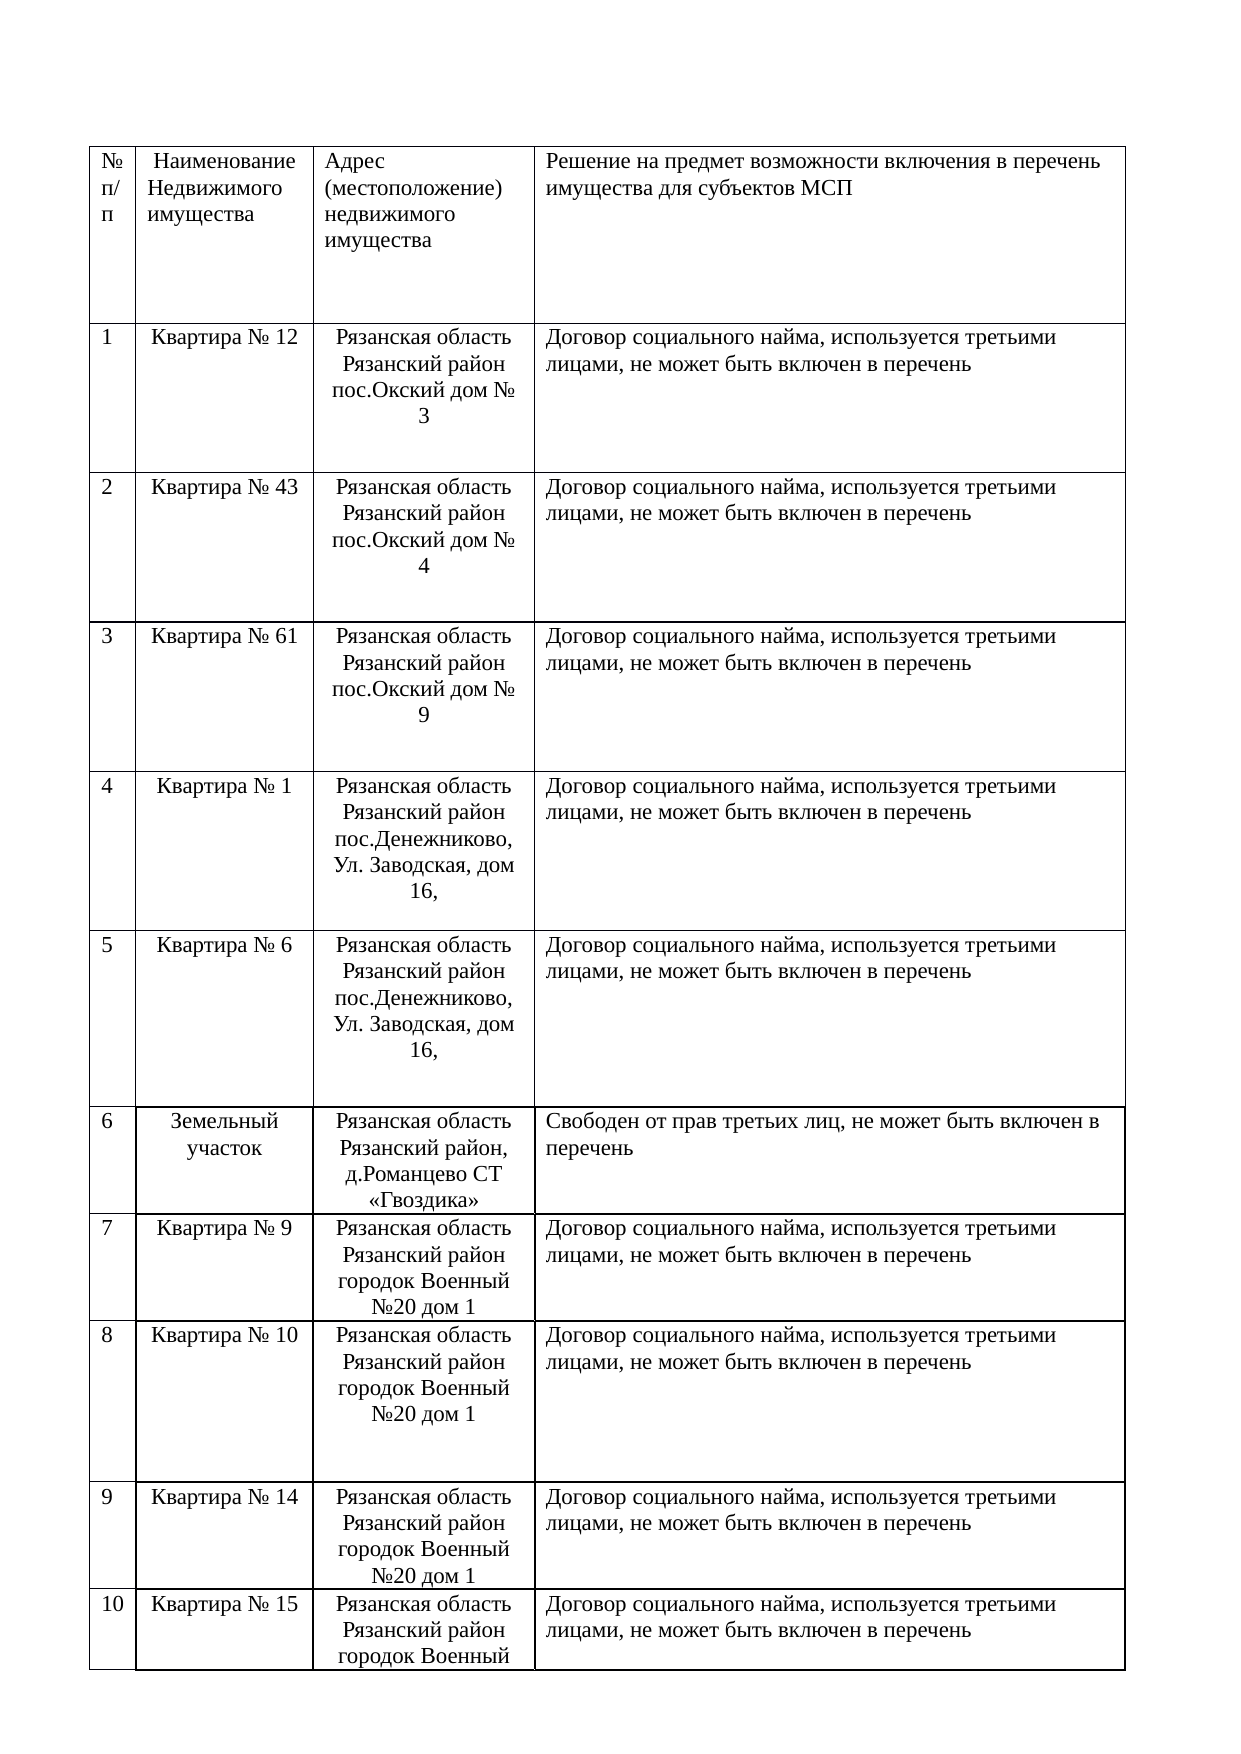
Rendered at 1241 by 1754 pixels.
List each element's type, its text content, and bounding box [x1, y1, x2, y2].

table_cell Рязанская область Рязанский район пос.Денежниково, Ул. Заводская, дом 16, [314, 931, 534, 1106]
table_cell Рязанская область Рязанский район городок Военный [314, 1590, 534, 1669]
table_cell Квартира № 10 [137, 1322, 312, 1481]
table_cell 10 [90, 1589, 135, 1669]
table_cell Квартира № 9 [137, 1215, 312, 1320]
table_cell 2 [90, 473, 135, 621]
table_cell Квартира № 12 [136, 324, 313, 472]
table_cell Квартира № 61 [136, 623, 313, 771]
table_cell Договор социального найма, используется третьими лицами, не может быть включен в перечень [535, 931, 1125, 1106]
table_cell Договор социального найма, используется третьими лицами, не может быть включен в перечень [535, 473, 1125, 621]
table_header Адрес (местоположение) недвижимого имущества [314, 147, 534, 322]
table_cell Договор социального найма, используется третьими лицами, не может быть включен в перечень [536, 1483, 1124, 1588]
table_cell 4 [90, 772, 135, 930]
table_cell Рязанская область Рязанский район пос.Окский дом № 3 [314, 324, 534, 472]
table_cell Рязанская область Рязанский район городок Военный №20 дом 1 [314, 1215, 534, 1320]
table_cell 8 [90, 1321, 135, 1481]
table_cell Рязанская область Рязанский район городок Военный №20 дом 1 [314, 1483, 534, 1588]
table_cell Договор социального найма, используется третьими лицами, не может быть включен в перечень [536, 1215, 1124, 1320]
table_cell Квартира № 6 [136, 931, 313, 1106]
table_cell 6 [90, 1107, 135, 1213]
table_cell 5 [90, 931, 135, 1106]
table_cell Квартира № 15 [137, 1590, 312, 1669]
table_cell Договор социального найма, используется третьими лицами, не может быть включен в перечень [535, 772, 1125, 930]
table_cell Квартира № 1 [136, 772, 313, 930]
table_cell Договор социального найма, используется третьими лицами, не может быть включен в перечень [535, 324, 1125, 472]
table_cell Земельный участок [137, 1108, 312, 1213]
table_header Наименование Недвижимого имущества [136, 147, 313, 322]
table_header Решение на предмет возможности включения в перечень имущества для субъектов МСП [535, 147, 1125, 322]
table_cell 9 [90, 1482, 135, 1588]
table_cell Договор социального найма, используется третьими лицами, не может быть включен в перечень [535, 623, 1125, 771]
table_header № п/п [90, 147, 135, 322]
table_cell Договор социального найма, используется третьими лицами, не может быть включен в перечень [536, 1322, 1124, 1481]
table_cell Рязанская область Рязанский район пос.Денежниково, Ул. Заводская, дом 16, [314, 772, 534, 930]
table_cell Договор социального найма, используется третьими лицами, не может быть включен в перечень [536, 1590, 1124, 1669]
table_cell Рязанская область Рязанский район, д.Романцево СТ «Гвоздика» [314, 1108, 534, 1213]
table_cell 7 [90, 1214, 135, 1320]
table_cell Квартира № 14 [137, 1483, 312, 1588]
table_cell 1 [90, 324, 135, 472]
table_cell Рязанская область Рязанский район пос.Окский дом № 9 [314, 623, 534, 771]
table_cell Квартира № 43 [136, 473, 313, 621]
table_cell Рязанская область Рязанский район городок Военный №20 дом 1 [314, 1322, 534, 1481]
table_cell 3 [90, 623, 135, 771]
table_cell Рязанская область Рязанский район пос.Окский дом № 4 [314, 473, 534, 621]
table_cell Свободен от прав третьих лиц, не может быть включен в перечень [536, 1108, 1124, 1213]
